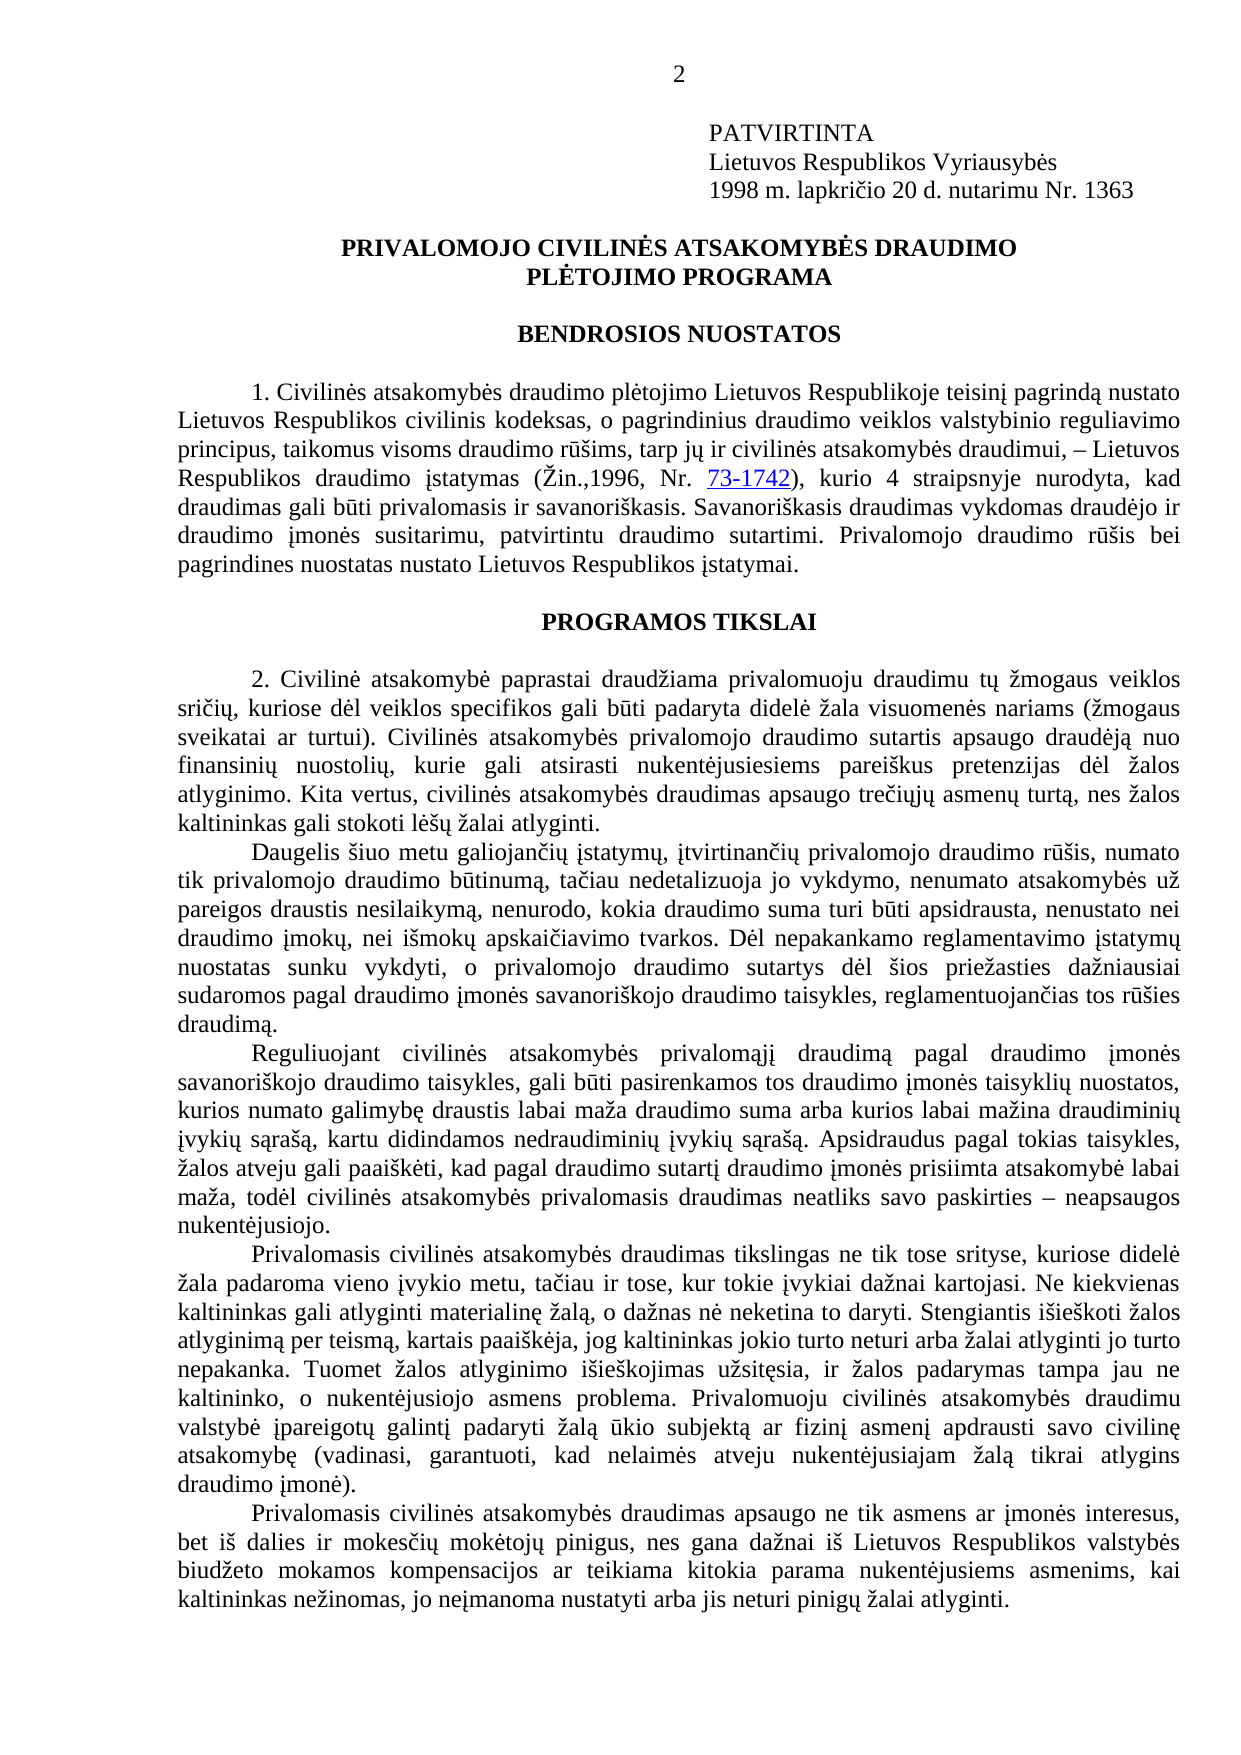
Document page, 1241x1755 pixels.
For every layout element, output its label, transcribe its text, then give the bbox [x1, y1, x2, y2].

text 2. Civilinė atsakomybė paprastai draudžiama privalomuoju draudimu tų žmogaus veiklos sričių, kuriose dėl veiklos specifikos gali būti padaryta didelė žala visuomenės nariams (žmogaus sveikatai ar turtui). Civilinės atsakomybės privalomojo draudimo sutartis apsaugo draudėją nuo finansinių nuostolių, kurie gali atsirasti nukentėjusiesiems pareiškus pretenzijas dėl žalos atlyginimo. Kita vertus, civilinės atsakomybės draudimas apsaugo trečiųjų asmenų turtą, nes žalos kaltininkas gali stokoti lėšų žalai atlyginti. [177, 664, 1181, 837]
text Reguliuojant civilinės atsakomybės privalomąjį draudimą pagal draudimo įmonės savanoriškojo draudimo taisykles, gali būti pasirenkamos tos draudimo įmonės taisyklių nuostatos, kurios numato galimybę draustis labai maža draudimo suma arba kurios labai mažina draudiminių įvykių sąrašą, kartu didindamos nedraudiminių įvykių sąrašą. Apsidraudus pagal tokias taisykles, žalos atveju gali paaiškėti, kad pagal draudimo sutartį draudimo įmonės prisiimta atsakomybė labai maža, todėl civilinės atsakomybės privalomasis draudimas neatliks savo paskirties – neapsaugos nukentėjusiojo. [177, 1038, 1181, 1239]
text 1. Civilinės atsakomybės draudimo plėtojimo Lietuvos Respublikoje teisinį pagrindą nustato Lietuvos Respublikos civilinis kodeksas, o pagrindinius draudimo veiklos valstybinio reguliavimo principus, taikomus visoms draudimo rūšims, tarp jų ir civilinės atsakomybės draudimui, – Lietuvos Respublikos draudimo įstatymas (Žin.,1996, Nr. 73-1742), kurio 4 straipsnyje nurodyta, kad draudimas gali būti privalomasis ir savanoriškasis. Savanoriškasis draudimas vykdomas draudėjo ir draudimo įmonės susitarimu, patvirtintu draudimo sutartimi. Privalomojo draudimo rūšis bei pagrindines nuostatas nustato Lietuvos Respublikos įstatymai. [177, 377, 1181, 578]
text 1998 m. lapkričio 20 d. nutarimu Nr. 1363 [177, 176, 1181, 204]
text PROGRAMOS TIKSLAI [177, 607, 1181, 636]
text Lietuvos Respublikos Vyriausybės [177, 147, 1181, 176]
text BENDROSIOS NUOSTATOS [177, 319, 1181, 348]
text Privalomasis civilinės atsakomybės draudimas tikslingas ne tik tose srityse, kuriose didelė žala padaroma vieno įvykio metu, tačiau ir tose, kur tokie įvykiai dažnai kartojasi. Ne kiekvienas kaltininkas gali atlyginti materialinę žalą, o dažnas nė neketina to daryti. Stengiantis išieškoti žalos atlyginimą per teismą, kartais paaiškėja, jog kaltininkas jokio turto neturi arba žalai atlyginti jo turto nepakanka. Tuomet žalos atlyginimo išieškojimas užsitęsia, ir žalos padarymas tampa jau ne kaltininko, o nukentėjusiojo asmens problema. Privalomuoju civilinės atsakomybės draudimu valstybė įpareigotų galintį padaryti žalą ūkio subjektą ar fizinį asmenį apdrausti savo civilinę atsakomybę (vadinasi, garantuoti, kad nelaimės atveju nukentėjusiajam žalą tikrai atlygins draudimo įmonė). [177, 1239, 1181, 1498]
text Daugelis šiuo metu galiojančių įstatymų, įtvirtinančių privalomojo draudimo rūšis, numato tik privalomojo draudimo būtinumą, tačiau nedetalizuoja jo vykdymo, nenumato atsakomybės už pareigos draustis nesilaikymą, nenurodo, kokia draudimo suma turi būti apsidrausta, nenustato nei draudimo įmokų, nei išmokų apskaičiavimo tvarkos. Dėl nepakankamo reglamentavimo įstatymų nuostatas sunku vykdyti, o privalomojo draudimo sutartys dėl šios priežasties dažniausiai sudaromos pagal draudimo įmonės savanoriškojo draudimo taisykles, reglamentuojančias tos rūšies draudimą. [177, 837, 1181, 1038]
text Privalomasis civilinės atsakomybės draudimas apsaugo ne tik asmens ar įmonės interesus, bet iš dalies ir mokesčių mokėtojų pinigus, nes gana dažnai iš Lietuvos Respublikos valstybės biudžeto mokamos kompensacijos ar teikiama kitokia parama nukentėjusiems asmenims, kai kaltininkas nežinomas, jo neįmanoma nustatyti arba jis neturi pinigų žalai atlyginti. [177, 1498, 1181, 1613]
text PATVIRTINTA [177, 118, 1181, 147]
text PRIVALOMOJO CIVILINĖS ATSAKOMYBĖS DRAUDIMO [177, 233, 1181, 262]
text PLĖTOJIMO PROGRAMA [177, 262, 1181, 291]
